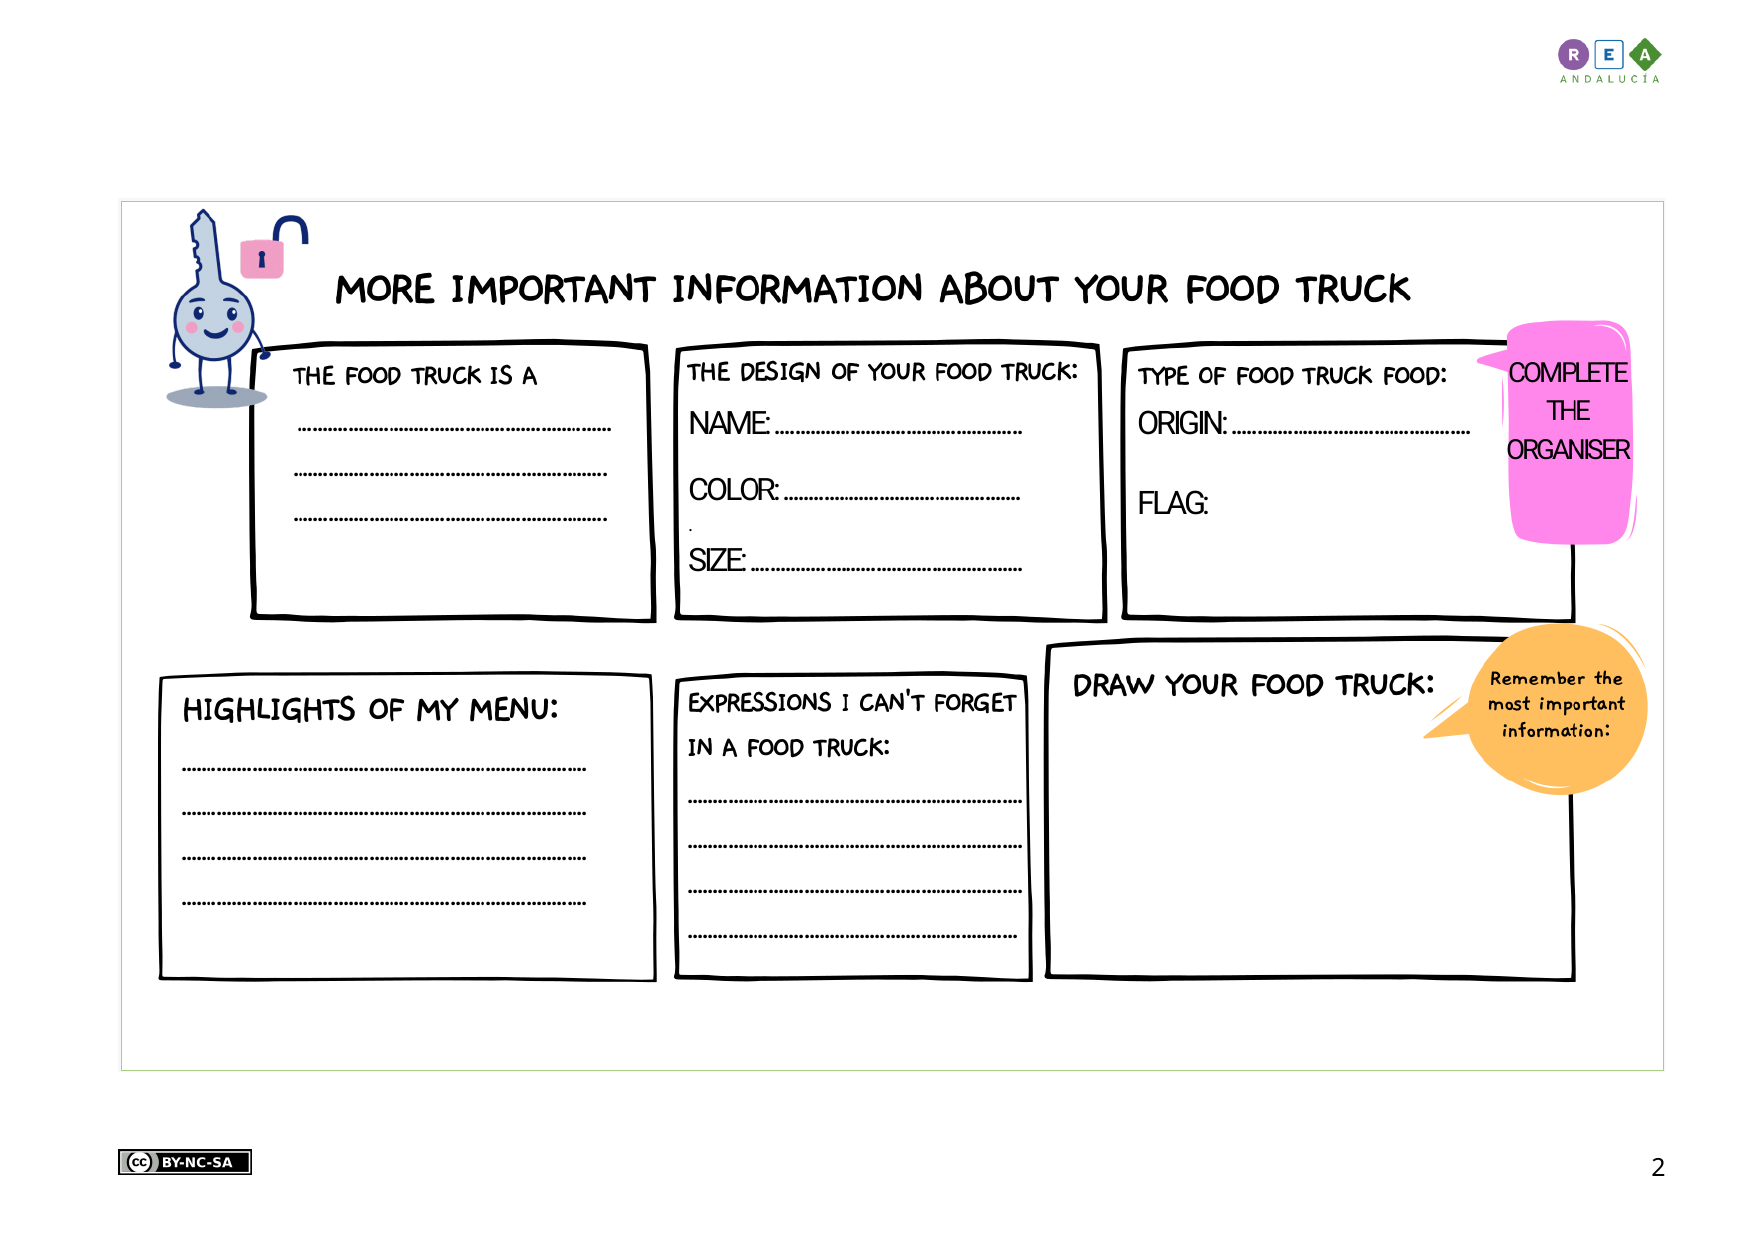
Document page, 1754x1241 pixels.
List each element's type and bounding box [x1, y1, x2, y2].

picture [118, 1149, 536, 1184]
picture [1553, 33, 1666, 88]
picture [118, 198, 1666, 1072]
